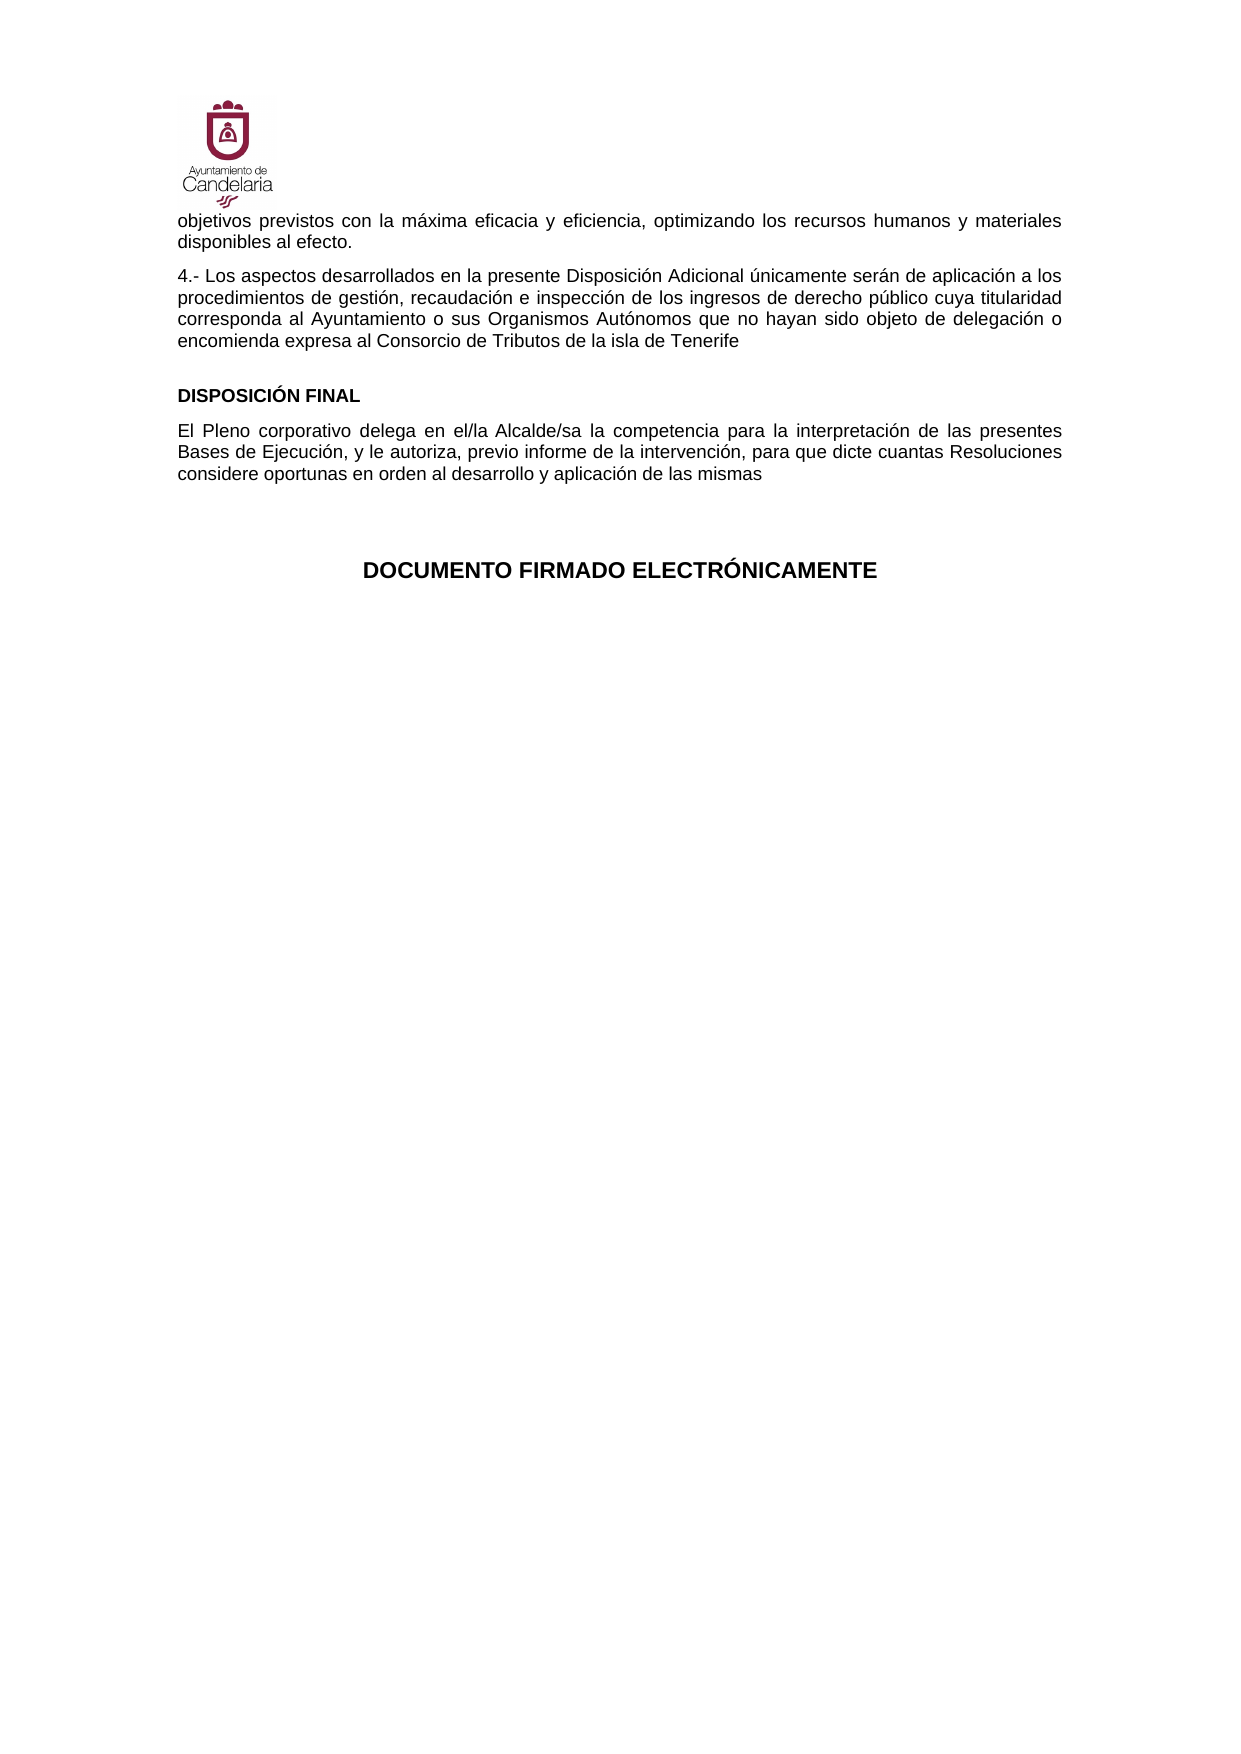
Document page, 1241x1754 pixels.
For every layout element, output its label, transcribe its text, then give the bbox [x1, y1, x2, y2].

subtitle DISPOSICIÓN FINAL [177, 385, 1063, 407]
text objetivos previstos con la máxima eficacia y eficiencia, optimizando los recursos humanos y materiales disponibles al efecto. [177, 209, 1063, 252]
text DOCUMENTO FIRMADO ELECTRÓNICAMENTE [177, 557, 1063, 583]
subtitle 4.- Los aspectos desarrollados en la presente Disposición Adicional únicamente serán de aplicación a los procedimientos de gestión, recaudación e inspección de los ingresos de derecho público cuya titularidad corresponda al Ayuntamiento o sus Organismos Autónomos que no hayan sido objeto de delegación o encomienda expresa al Consorcio de Tributos de la isla de Tenerife [177, 265, 1063, 351]
text El Pleno corporativo delega en el/la Alcalde/sa la competencia para la interpretación de las presentes Bases de Ejecución, y le autoriza, previo informe de la intervención, para que dicte cuantas Resoluciones considere oportunas en orden al desarrollo y aplicación de las mismas [177, 419, 1063, 484]
